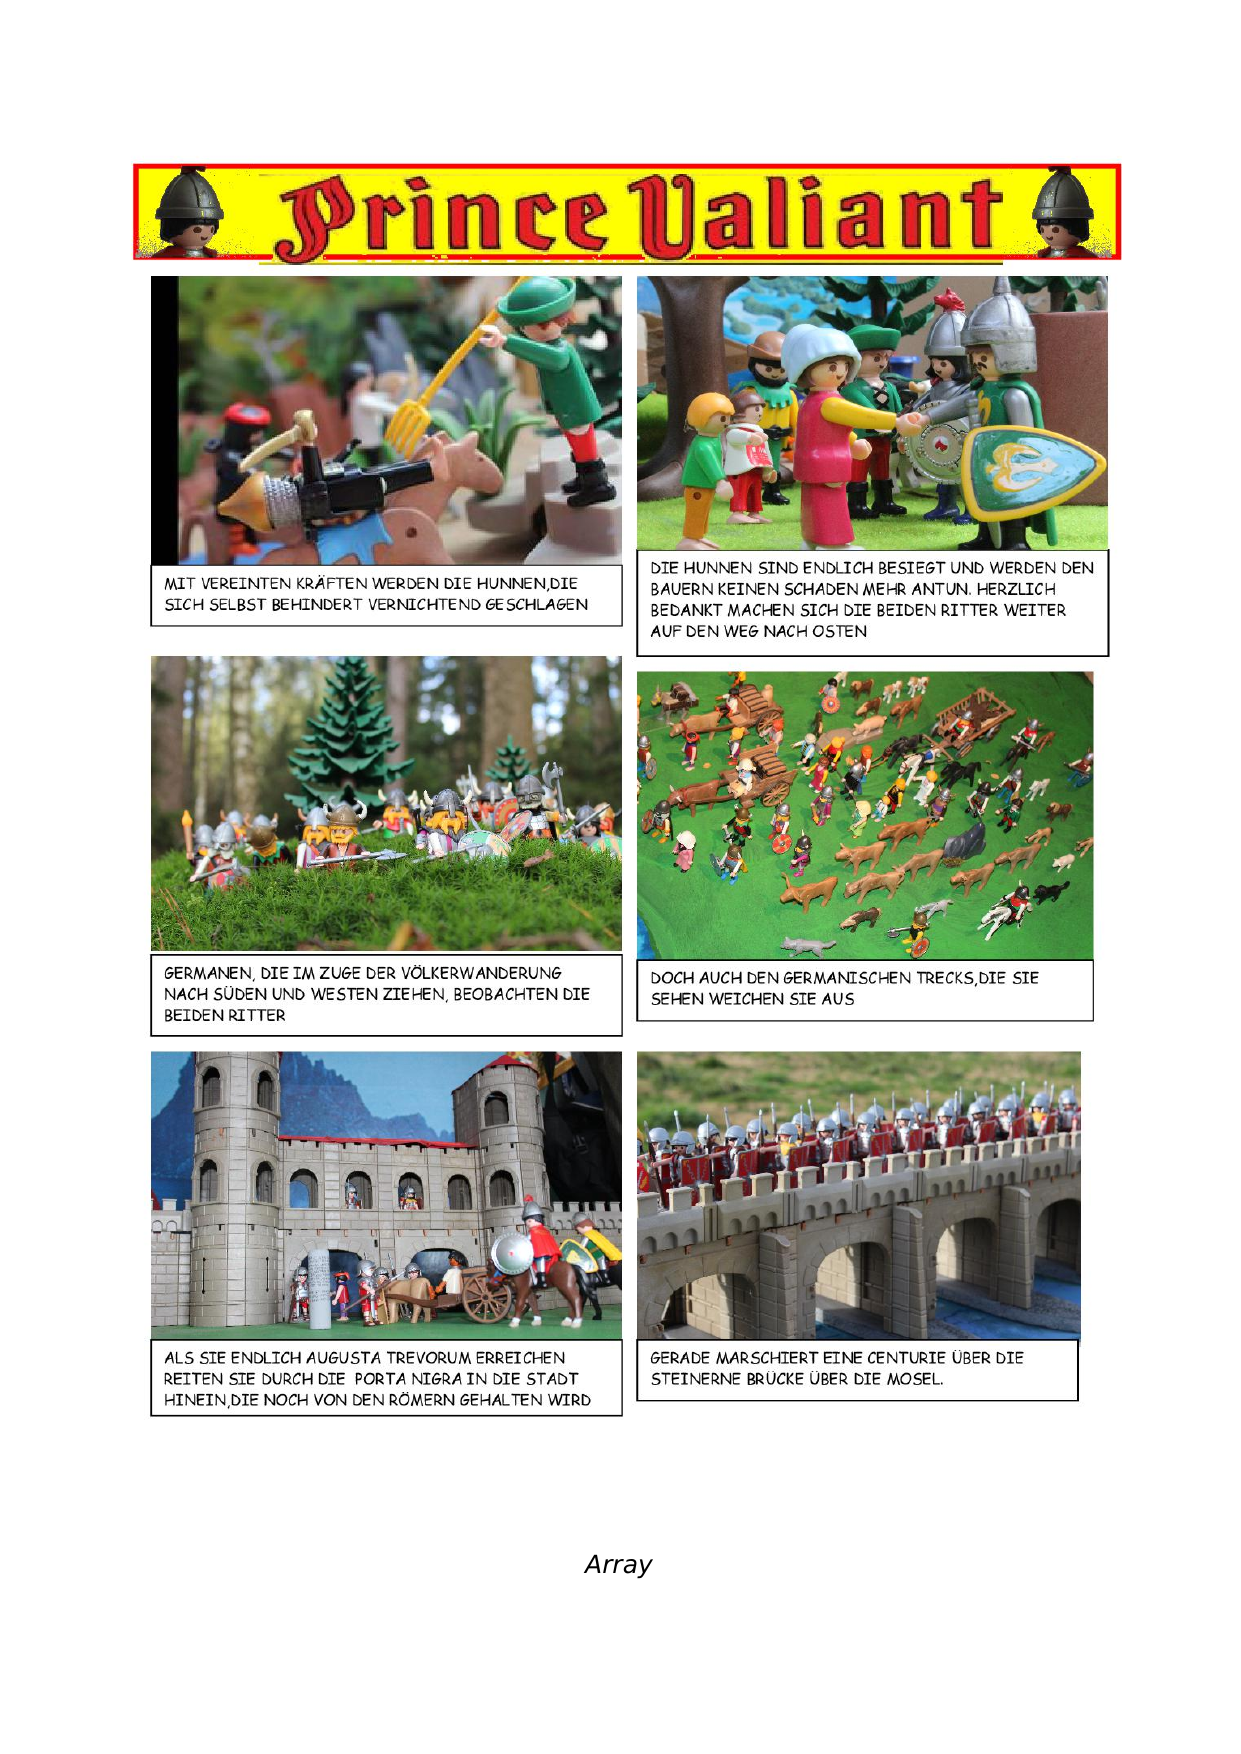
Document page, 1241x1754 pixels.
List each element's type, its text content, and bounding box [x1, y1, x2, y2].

text [118, 118, 1122, 130]
picture [118, 130, 1123, 1551]
text Array [118, 1551, 1122, 1580]
